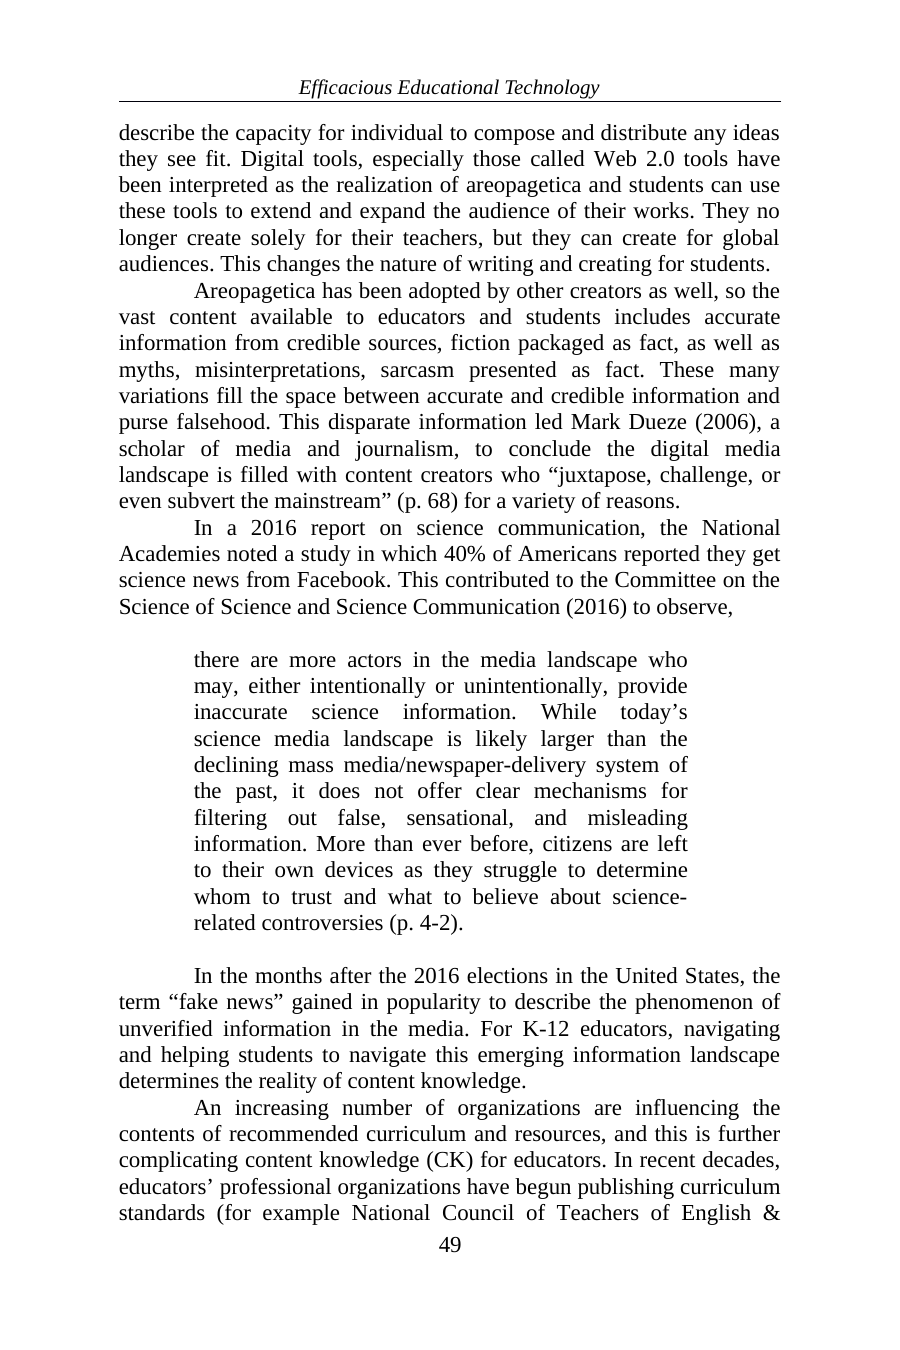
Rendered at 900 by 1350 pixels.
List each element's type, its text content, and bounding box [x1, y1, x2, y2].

text Areopagetica has been adopted by other creators as well, so the vast content available to educators and students includes accurate information from credible sources, fiction packaged as fact, as well as myths, misinterpretations, sarcasm presented as fact. These many variations fill the space between accurate and credible information and purse falsehood. This disparate information led Mark Dueze (2006), a scholar of media and journalism, to conclude the digital media landscape is filled with content creators who “juxtapose, challenge, or even subvert the mainstream” (p. 68) for a variety of reasons. [118, 277, 781, 514]
text In a 2016 report on science communication, the National Academies noted a study in which 40% of Americans reported they get science news from Facebook. This contributed to the Committee on the Science of Science and Science Communication (2016) to observe, [118, 514, 781, 619]
text there are more actors in the media landscape who may, either intentionally or unintentionally, provide inaccurate science information. While today’s science media landscape is likely larger than the declining mass media/newspaper-delivery system of the past, it does not offer clear mechanisms for filtering out false, sensational, and misleading information. More than ever before, citizens are left to their own devices as they struggle to determine whom to trust and what to believe about science-related controversies (p. 4-2). [193, 646, 688, 936]
text In the months after the 2016 elections in the United States, the term “fake news” gained in popularity to describe the phenomenon of unverified information in the media. For K-12 educators, navigating and helping students to navigate this emerging information landscape determines the reality of content knowledge. [118, 962, 781, 1094]
text describe the capacity for individual to compose and distribute any ideas they see fit. Digital tools, especially those called Web 2.0 tools have been interpreted as the realization of areopagetica and students can use these tools to extend and expand the audience of their works. They no longer create solely for their teachers, but they can create for global audiences. This changes the nature of writing and creating for students. [118, 118, 781, 277]
text An increasing number of organizations are influencing the contents of recommended curriculum and resources, and this is further complicating content knowledge (CK) for educators. In recent decades, educators’ professional organizations have begun publishing curriculum standards (for example National Council of Teachers of English & [118, 1094, 781, 1225]
